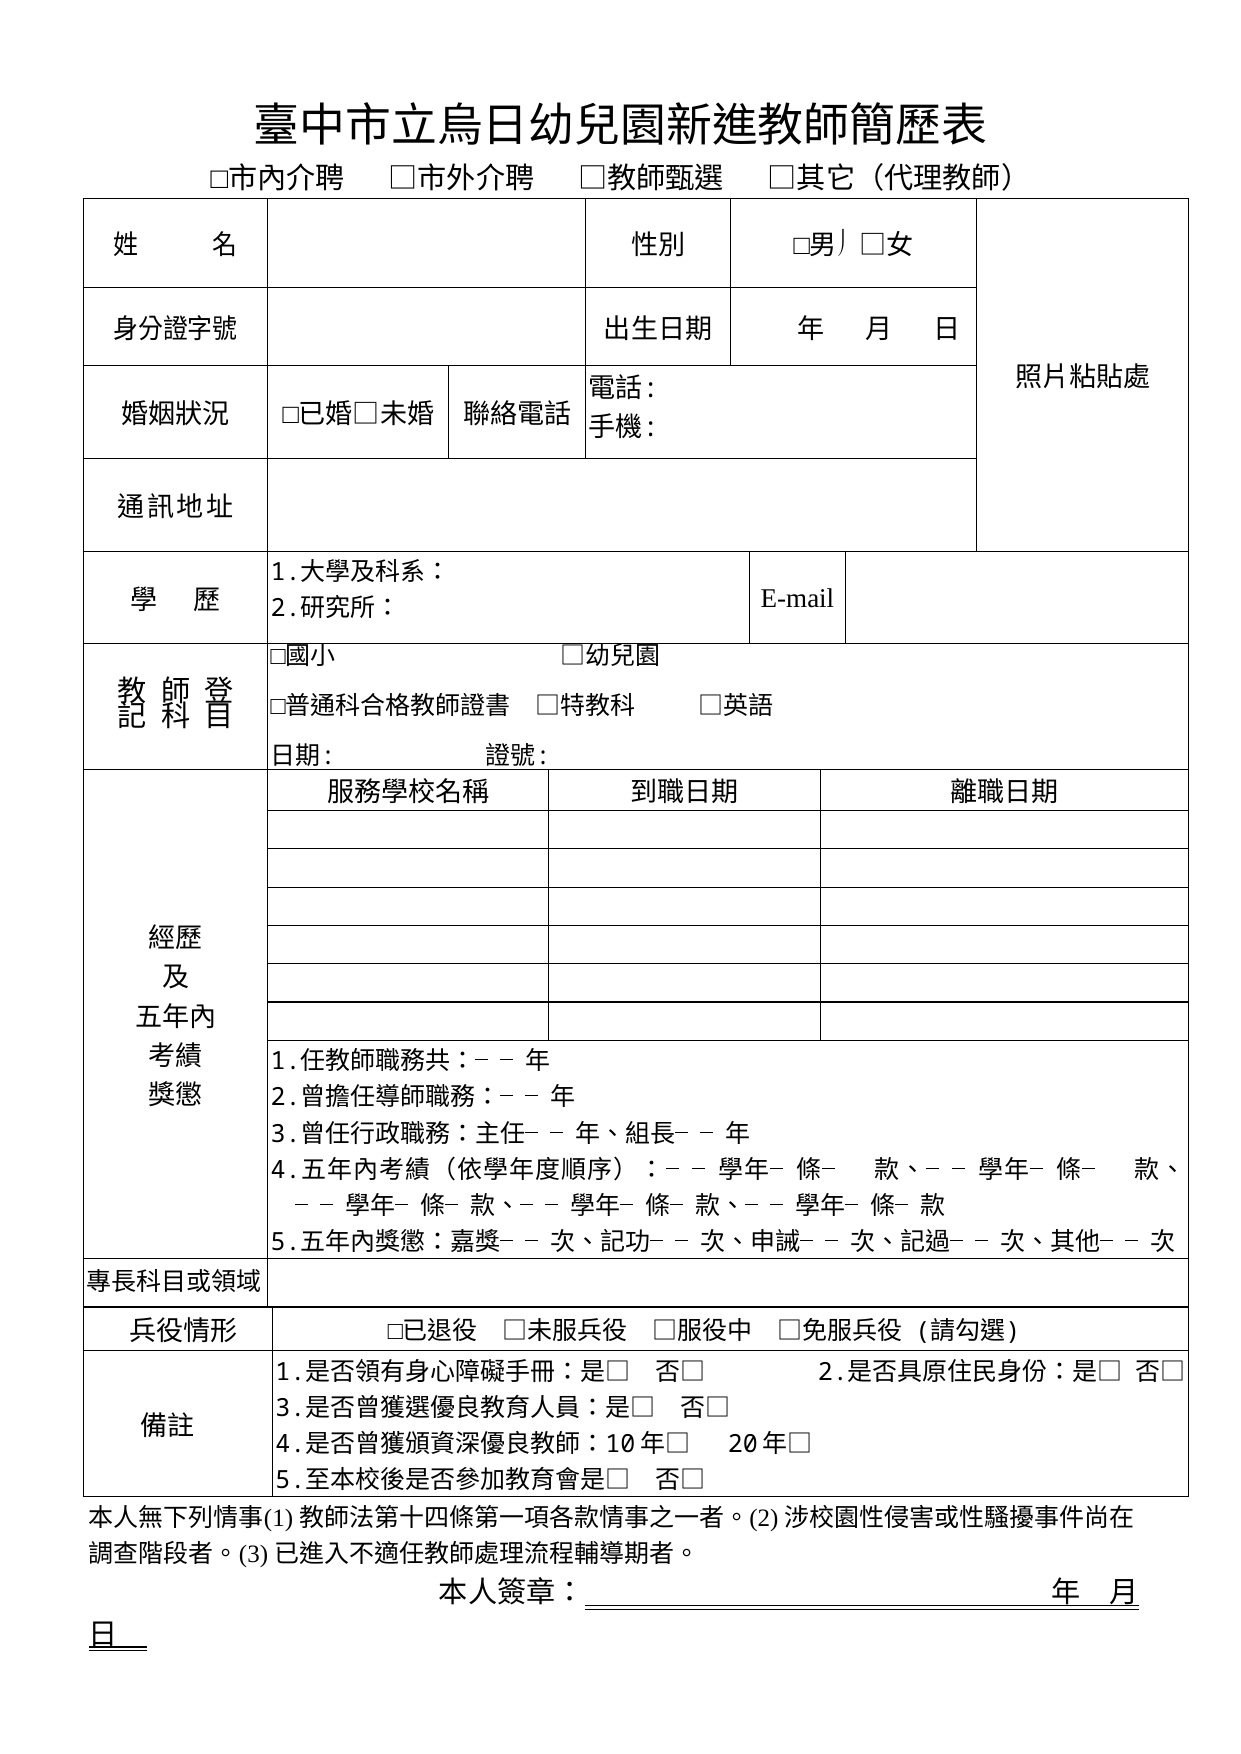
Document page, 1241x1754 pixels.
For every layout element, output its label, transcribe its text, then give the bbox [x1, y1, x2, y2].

table_cell [821, 811, 1188, 848]
table_cell [549, 926, 820, 963]
table_cell [821, 888, 1188, 925]
table_cell 1.任教師職務共：╴╴年 2.曾擔任導師職務：╴╴年 3.曾任行政職務：主任╴╴年、組長╴╴年 4.五年內考績（依學年度順序）：╴╴學年╴條╴ 款、╴╴學年╴條╴ 款、 ╴╴學年╴條╴款、╴╴學年╴條╴款、╴╴學年╴條╴款 5.五年內獎懲：嘉獎╴╴次、記功╴╴次、申誡╴╴次、記過╴╴次、其他╴╴次 [268, 1041, 1188, 1258]
table_header 照片粘貼處 [977, 199, 1188, 551]
table_cell [268, 849, 548, 887]
text 臺中市立烏日幼兒園新進教師簡歷表 [89, 89, 1152, 155]
table_cell 1.大學及科系： 2.研究所： [268, 552, 749, 643]
table_cell [268, 964, 548, 1001]
table_cell 服務學校名稱 [268, 770, 548, 810]
table_cell [821, 964, 1188, 1001]
table_cell 兵役情形 [84, 1308, 272, 1350]
table_cell 離職日期 [821, 770, 1188, 810]
table_cell 專長科目或領域 [84, 1259, 267, 1306]
table_cell [268, 1003, 548, 1039]
table_cell □已退役 □未服兵役 □服役中 □免服兵役 (請勾選) [273, 1308, 1188, 1350]
table_cell [268, 459, 976, 551]
table_cell 學歷 [84, 552, 267, 643]
table_cell [268, 1259, 1188, 1306]
table_cell 出生日期 [586, 288, 730, 365]
table_header 性別 [586, 199, 730, 287]
text 本人簽章： 年 月 日 [89, 1569, 1152, 1653]
table_cell [821, 926, 1188, 963]
table_cell □國小 □幼兒園 □普通科合格教師證書 □特教科 □英語 日期: 證號: [268, 644, 1188, 769]
table_cell 通訊地址 [84, 459, 267, 551]
table_cell [821, 849, 1188, 887]
text □市內介聘 □市外介聘 □教師甄選 □其它（代理教師） [89, 155, 1152, 197]
table_cell 電話: 手機: [586, 366, 976, 458]
table_header [268, 199, 585, 287]
table_cell [549, 964, 820, 1001]
table_cell [268, 926, 548, 963]
table_cell [821, 1003, 1188, 1039]
table_cell 年 月 日 [731, 288, 976, 365]
table_cell 經歷 及 五年內 考績 獎懲 [84, 770, 267, 1258]
table_cell 教 師 登 記 科 目 [84, 644, 267, 769]
table_cell [268, 288, 585, 365]
text 本人無下列情事(1) 教師法第十四條第一項各款情事之一者。(2) 涉校園性侵害或性騷擾事件尚在調查階段者。(3) 已進入不適任教師處理流程輔導期者。 [89, 1497, 1152, 1569]
table_cell [549, 1003, 820, 1039]
table_cell [549, 849, 820, 887]
table_cell 婚姻狀況 [84, 366, 267, 458]
table_cell [549, 888, 820, 925]
table_cell 到職日期 [549, 770, 820, 810]
table_header □男 □女 [731, 199, 976, 287]
table_cell 備註 [84, 1351, 272, 1496]
table_cell 聯絡電話 [449, 366, 585, 458]
table_cell [549, 811, 820, 848]
table_cell 身分證字號 [84, 288, 267, 365]
table_cell [268, 811, 548, 848]
table_cell [846, 552, 1188, 643]
table_cell □已婚□未婚 [268, 366, 448, 458]
table_cell E-mail [750, 552, 845, 643]
table_cell 1.是否領有身心障礙手冊：是□ 否□ 2.是否具原住民身份：是□ 否□ 3.是否曾獲選優良教育人員：是□ 否□ 4.是否曾獲頒資深優良教師：10年□ 20年□ 5.至本校後是否參加教育會是□ 否□ [273, 1351, 1188, 1496]
table_header 姓 名 [84, 199, 267, 287]
table_cell [268, 888, 548, 925]
